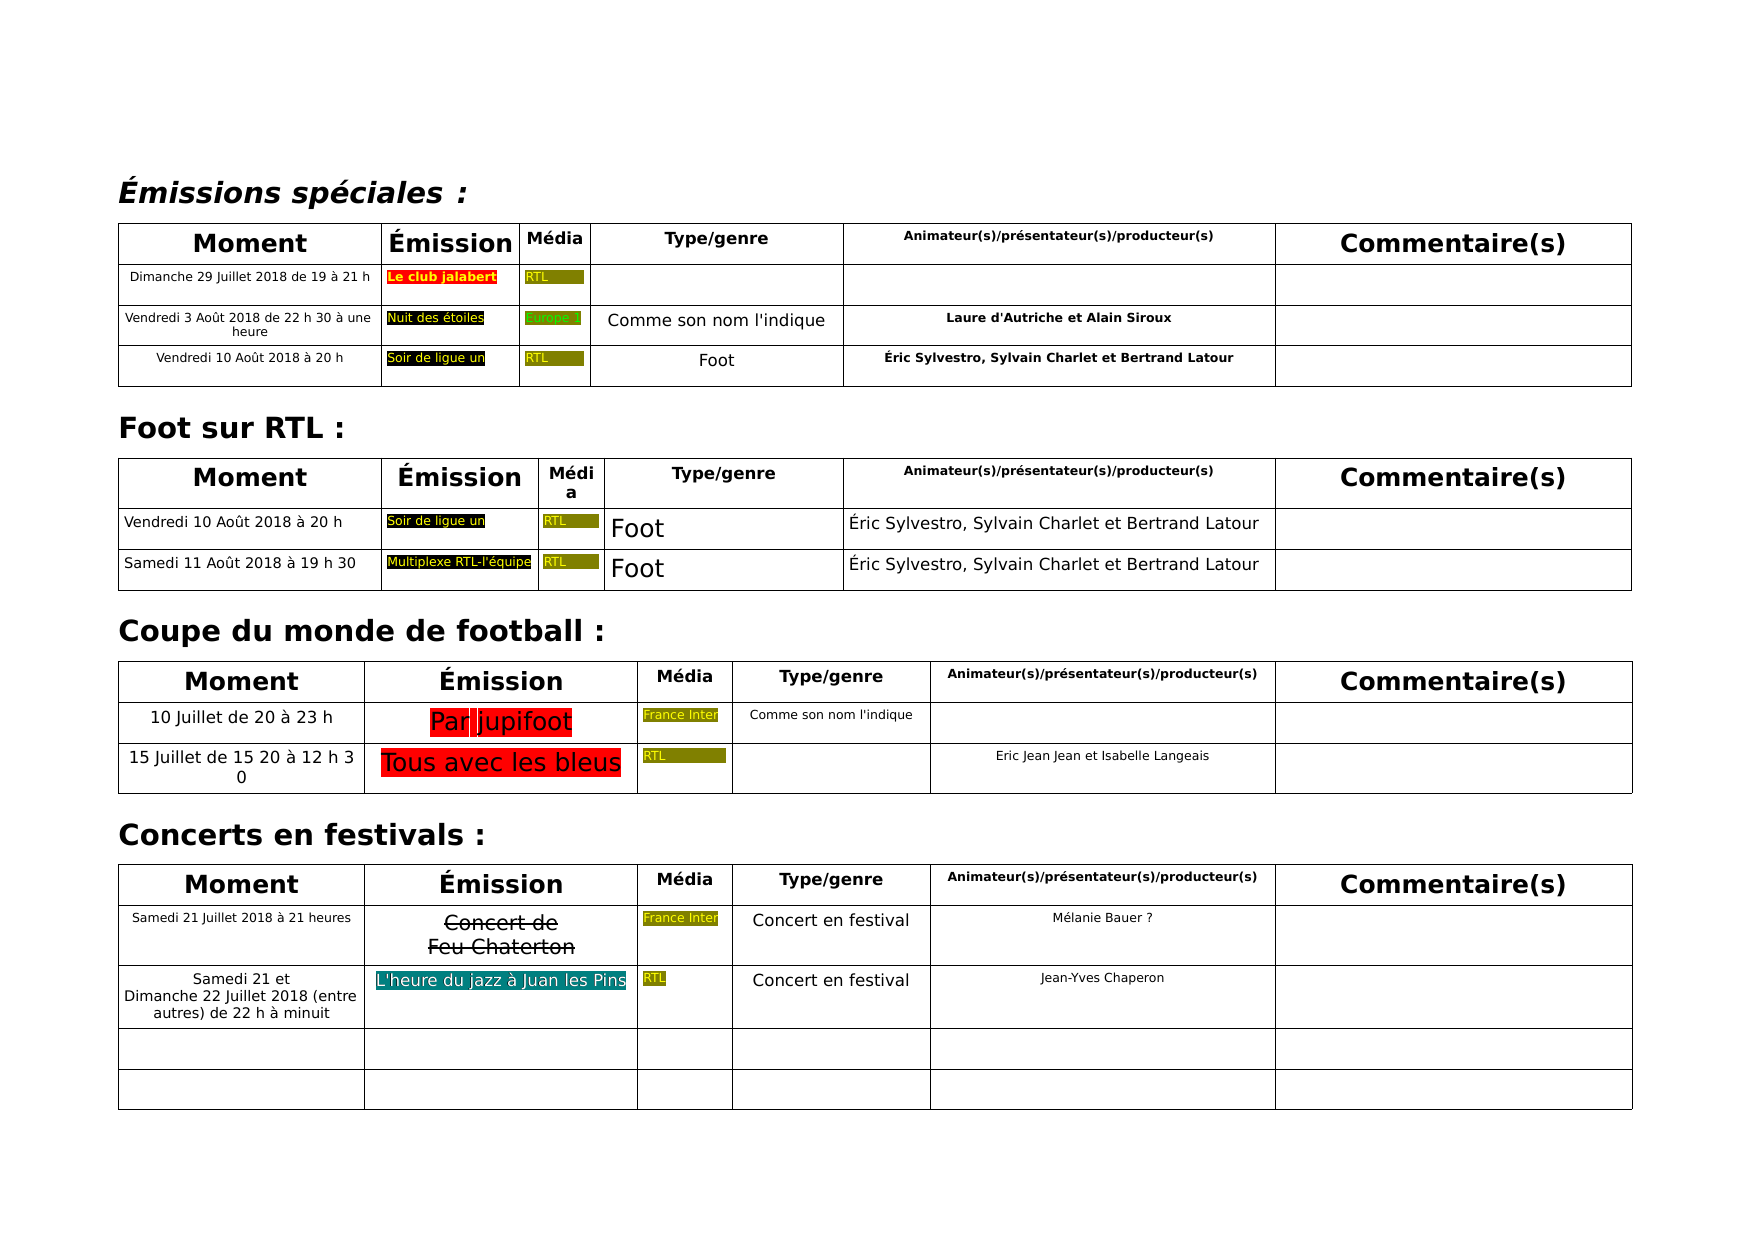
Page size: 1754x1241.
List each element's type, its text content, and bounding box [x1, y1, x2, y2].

table_header Émission [382, 459, 538, 508]
subtitle Concerts en festivals : [118, 818, 1636, 852]
table_header Moment [119, 662, 364, 702]
table_cell L'heure du jazz à Juan les Pins [365, 966, 637, 1028]
table_cell Comme son nom l'indique [591, 306, 843, 345]
table_cell [1276, 306, 1631, 345]
table_cell Jean-Yves Chaperon [931, 966, 1275, 1028]
subtitle Foot sur RTL : [118, 411, 1636, 445]
table_cell Europe 1 [520, 306, 590, 345]
table_cell Le club jalabert [382, 265, 519, 305]
table_cell Dimanche 29 Juillet 2018 de 19 à 21 h [119, 265, 381, 305]
table_cell Tous avec les bleus [365, 744, 637, 793]
table_cell [591, 265, 843, 305]
table_header Commentaire(s) [1276, 662, 1632, 702]
table_cell [733, 744, 930, 793]
table_cell Foot [605, 509, 843, 549]
table_header Type/genre [733, 662, 930, 702]
table_cell Samedi 21 Juillet 2018 à 21 heures [119, 906, 364, 965]
table_header Animateur(s)/présentateur(s)/producteur(s) [844, 459, 1275, 508]
table_header Média [539, 459, 604, 508]
table_cell RTL [539, 509, 604, 549]
table_header Type/genre [733, 865, 930, 905]
table_cell [1276, 346, 1631, 386]
table_cell RTL [539, 550, 604, 589]
table_cell Concert de Feu Chaterton [365, 906, 637, 965]
table_cell [638, 1070, 732, 1109]
table_cell [1276, 265, 1631, 305]
table_header Animateur(s)/présentateur(s)/producteur(s) [844, 224, 1275, 264]
table_header Émission [365, 865, 637, 905]
table_header Média [520, 224, 590, 264]
table_cell Éric Sylvestro, Sylvain Charlet et Bertrand Latour [844, 509, 1275, 549]
table_header Commentaire(s) [1276, 224, 1631, 264]
table_cell [1276, 1070, 1632, 1109]
table_cell Samedi 21 et Dimanche 22 Juillet 2018 (entre autres) de 22 h à minuit [119, 966, 364, 1028]
table_cell Par jupifoot [365, 703, 637, 742]
table_header Type/genre [605, 459, 843, 508]
table_cell [1276, 906, 1632, 965]
table_cell [365, 1070, 637, 1109]
table_cell [733, 1029, 930, 1068]
table_cell France Inter [638, 906, 732, 965]
table_cell Vendredi 3 Août 2018 de 22 h 30 à une heure [119, 306, 381, 345]
table_header Moment [119, 459, 381, 508]
table_cell Éric Sylvestro, Sylvain Charlet et Bertrand Latour [844, 346, 1275, 386]
table_cell Vendredi 10 Août 2018 à 20 h [119, 509, 381, 549]
table_cell Soir de ligue un [382, 509, 538, 549]
table_cell RTL [638, 966, 732, 1028]
table_cell [365, 1029, 637, 1068]
table_cell France Inter [638, 703, 732, 742]
table_cell 10 Juillet de 20 à 23 h [119, 703, 364, 742]
table_cell Soir de ligue un [382, 346, 519, 386]
table_cell [1276, 966, 1632, 1028]
subtitle Coupe du monde de football : [118, 614, 1636, 648]
table_cell Comme son nom l'indique [733, 703, 930, 742]
table_header Animateur(s)/présentateur(s)/producteur(s) [931, 662, 1275, 702]
table_cell Multiplexe RTL-l'équipe [382, 550, 538, 589]
table_cell Concert en festival [733, 966, 930, 1028]
table_cell Eric Jean Jean et Isabelle Langeais [931, 744, 1275, 793]
table_cell [1276, 509, 1631, 549]
table_cell Foot [591, 346, 843, 386]
table_cell [733, 1070, 930, 1109]
table_header Média [638, 662, 732, 702]
table_header Animateur(s)/présentateur(s)/producteur(s) [931, 865, 1275, 905]
table_cell 15 Juillet de 15 20 à 12 h 30 [119, 744, 364, 793]
table_cell [1276, 550, 1631, 589]
table_cell Laure d'Autriche et Alain Siroux [844, 306, 1275, 345]
table_cell [931, 703, 1275, 742]
table_cell RTL [520, 346, 590, 386]
table_cell [638, 1029, 732, 1068]
table_header Moment [119, 224, 381, 264]
table_cell [844, 265, 1275, 305]
table_cell Nuit des étoiles [382, 306, 519, 345]
table_header Type/genre [591, 224, 843, 264]
table_header Moment [119, 865, 364, 905]
table_header Commentaire(s) [1276, 865, 1632, 905]
table_cell RTL [638, 744, 732, 793]
table_cell Vendredi 10 Août 2018 à 20 h [119, 346, 381, 386]
table_cell Foot [605, 550, 843, 589]
table_cell Éric Sylvestro, Sylvain Charlet et Bertrand Latour [844, 550, 1275, 589]
subtitle Émissions spéciales : [118, 177, 1636, 211]
table_cell [119, 1070, 364, 1109]
table_cell Samedi 11 Août 2018 à 19 h 30 [119, 550, 381, 589]
table_cell [1276, 744, 1632, 793]
table_cell Concert en festival [733, 906, 930, 965]
table_cell [1276, 703, 1632, 742]
table_header Commentaire(s) [1276, 459, 1631, 508]
table_cell Mélanie Bauer ? [931, 906, 1275, 965]
table_cell RTL [520, 265, 590, 305]
table_cell [931, 1070, 1275, 1109]
table_cell [931, 1029, 1275, 1068]
table_cell [1276, 1029, 1632, 1068]
table_header Émission [382, 224, 519, 264]
table_cell [119, 1029, 364, 1068]
table_header Émission [365, 662, 637, 702]
table_header Média [638, 865, 732, 905]
